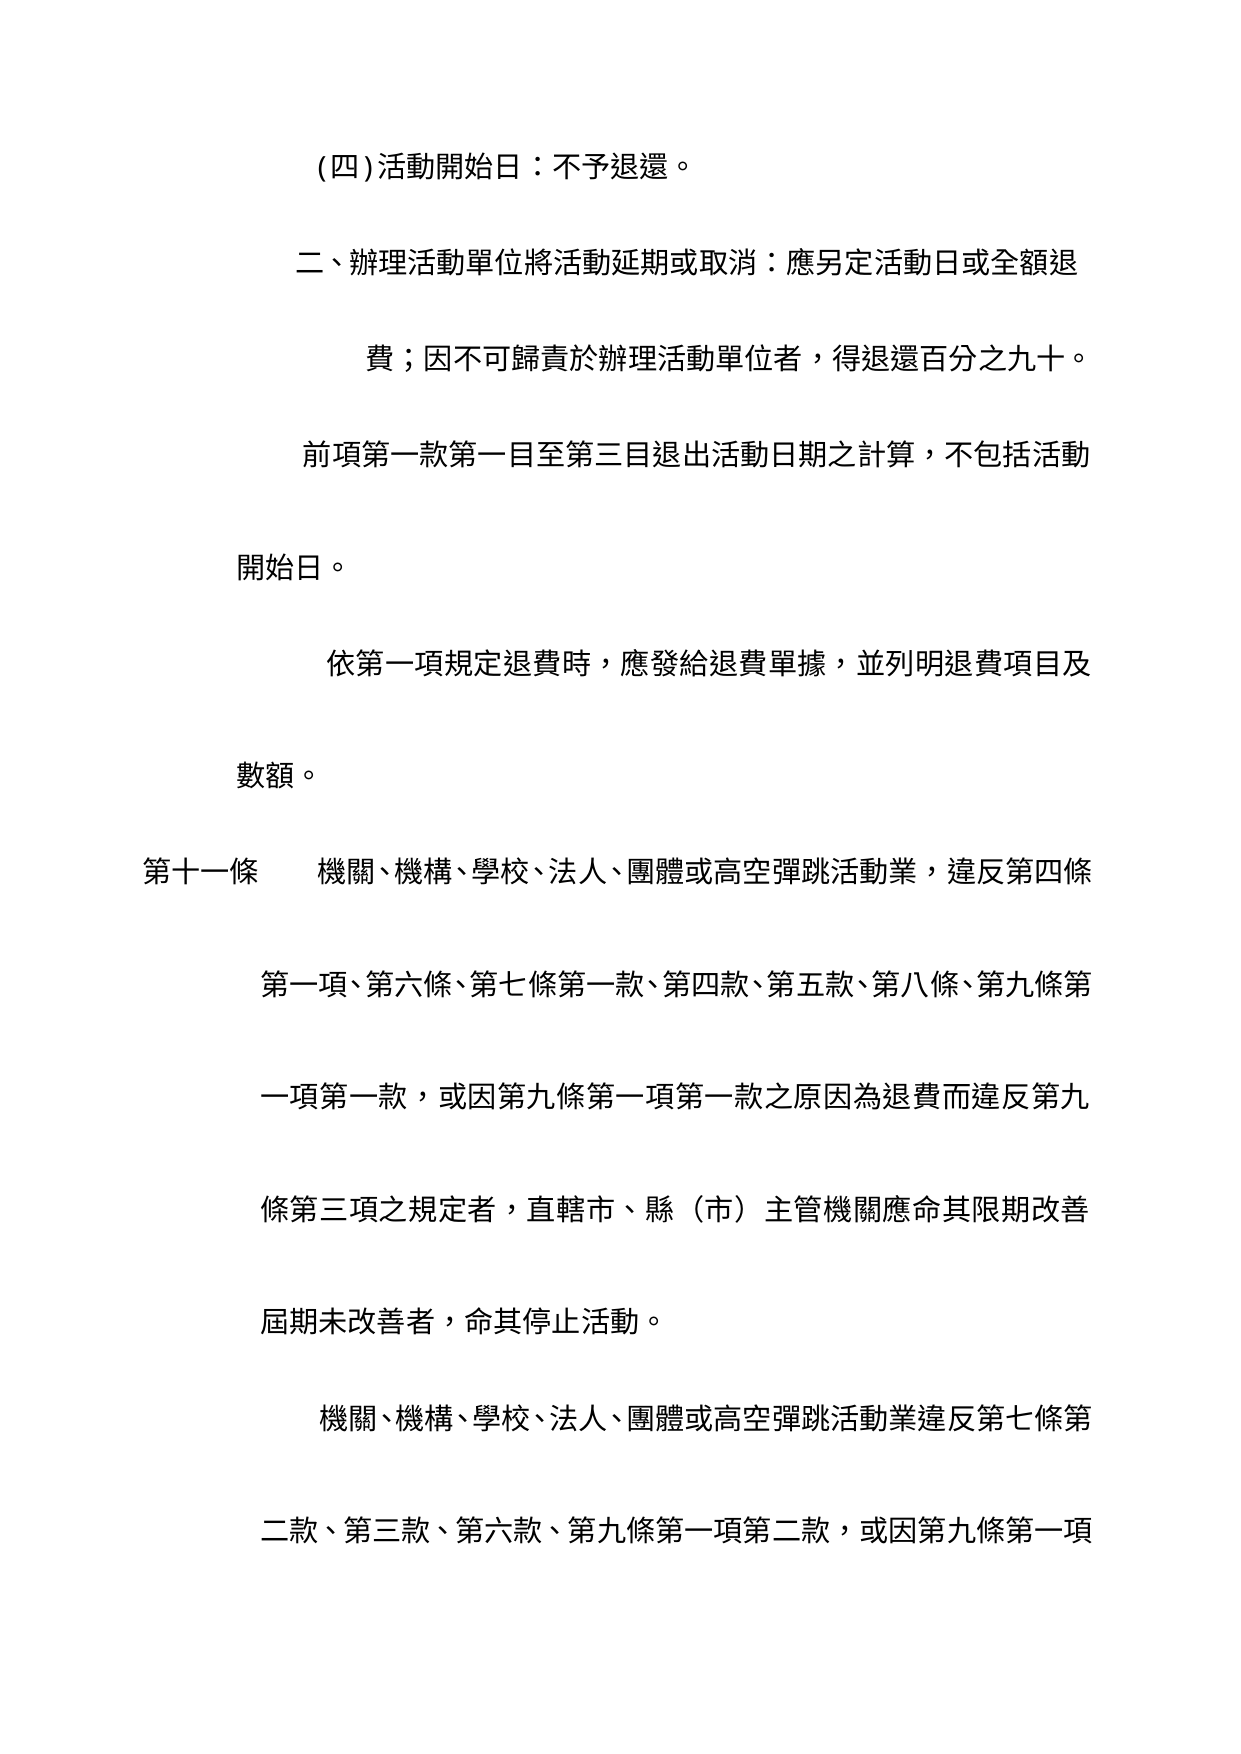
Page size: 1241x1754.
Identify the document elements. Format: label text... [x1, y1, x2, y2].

text 依第一項規定退費時，應發給退費單據，並列明退費項目及數額。 [148, 624, 1092, 812]
text 二、辦理活動單位將活動延期或取消：應另定活動日或全額退 [295, 223, 1092, 298]
text 前項第一款第一目至第三目退出活動日期之計算，不包括活動開始日。 [148, 415, 1092, 603]
text 第十一條 機關、機構、學校、法人、團體或高空彈跳活動業，違反第四條第一項、第六條、第七條第一款、第四款、第五款、第八條、第九條第一項第一款，或因第九條第一項第一款之原因為退費而違反第九條第三項之規定者，直轄市、縣（市）主管機關應命其限期改善；屆期未改善者，命其停止活動。 [142, 833, 1092, 1358]
text 機關、機構、學校、法人、團體或高空彈跳活動業違反第七條第二款、第三款、第六款、第九條第一項第二款，或因第九條第一項 [260, 1379, 1092, 1566]
text 費；因不可歸責於辦理活動單位者，得退還百分之九十。 [295, 319, 1092, 394]
text (四)活動開始日：不予退還。 [295, 127, 1092, 202]
